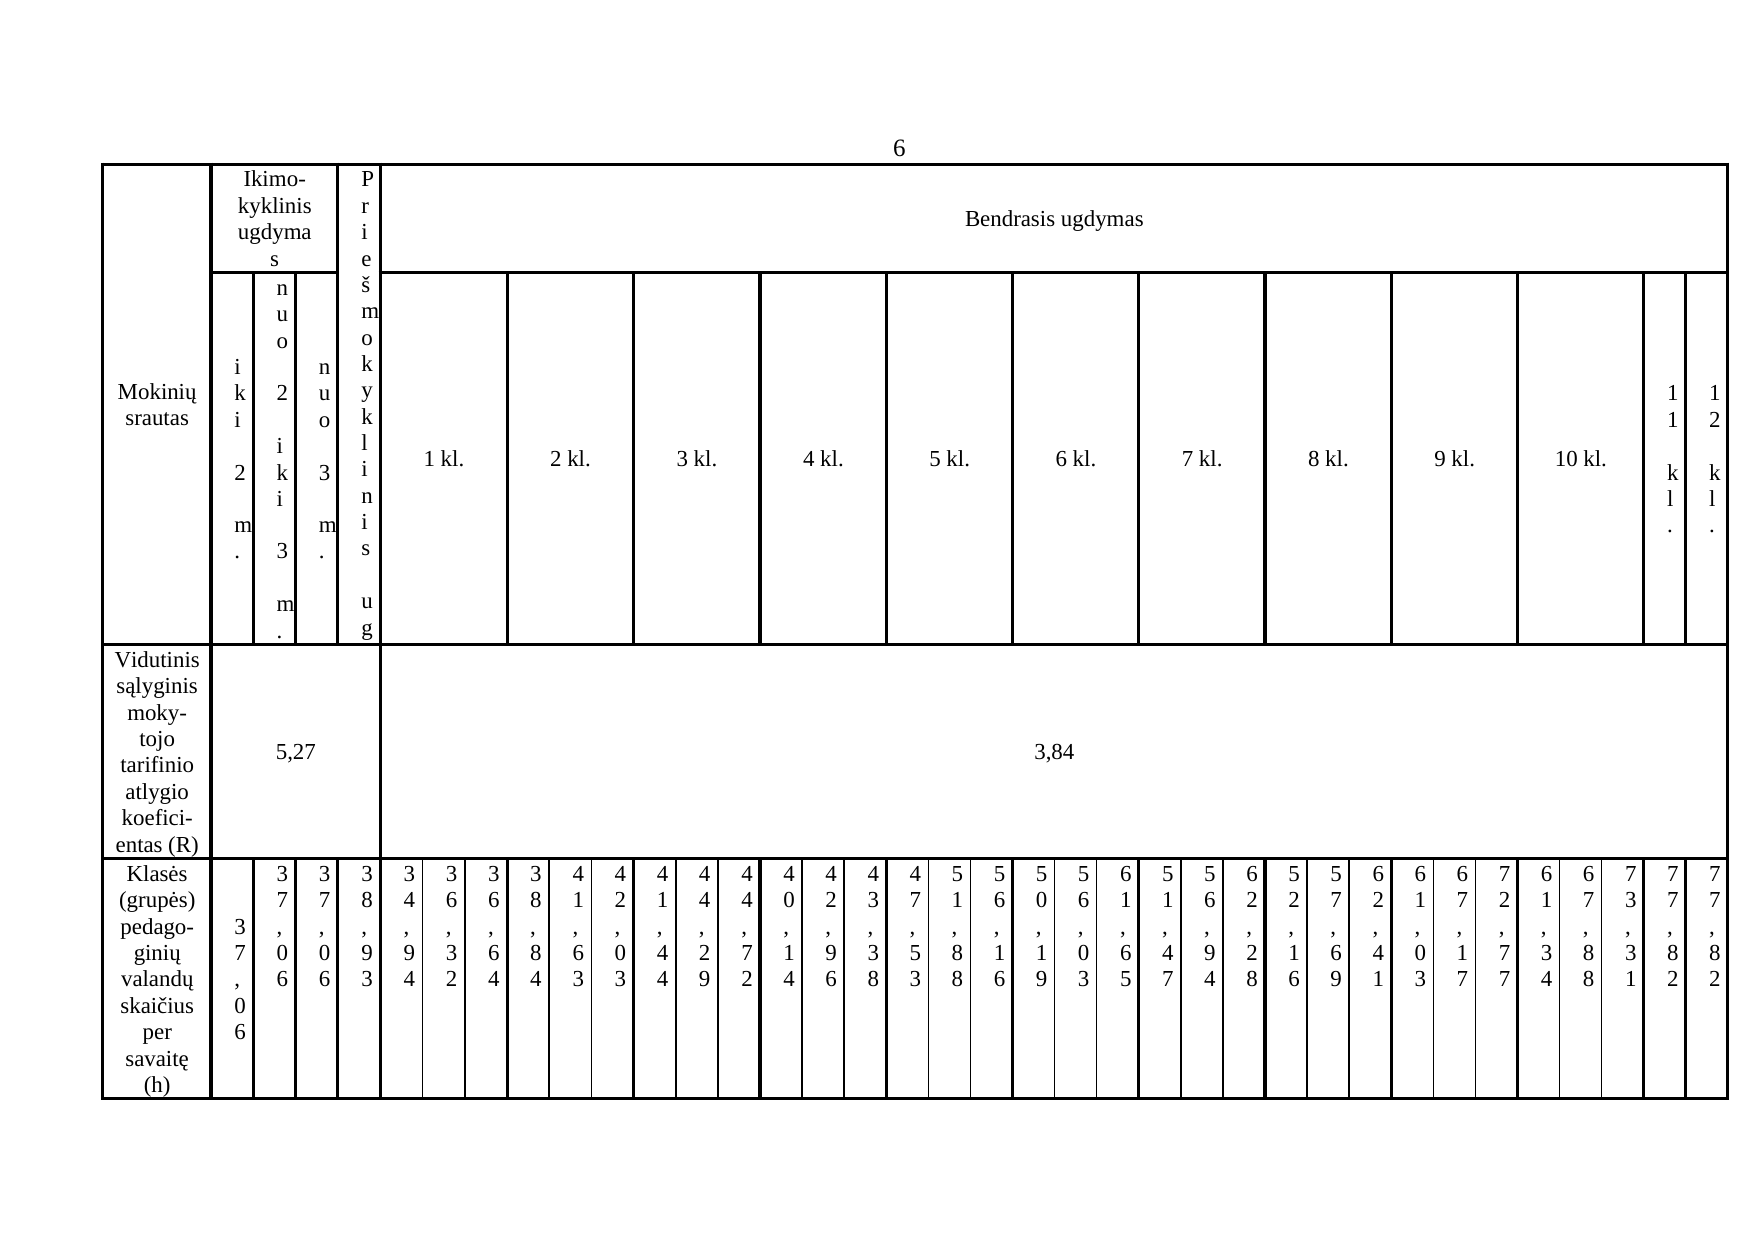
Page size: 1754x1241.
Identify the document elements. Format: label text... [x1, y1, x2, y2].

table_cell 4 kl. [762, 274, 885, 643]
table_cell 43,38 [845, 860, 885, 1097]
table_cell 42,03 [592, 860, 632, 1097]
table_cell 61,65 [1097, 860, 1137, 1097]
table_cell 38,84 [509, 860, 548, 1097]
table_cell nuo 2 iki 3 m. [255, 274, 294, 643]
table_cell 47,53 [888, 860, 928, 1097]
table_cell 36,32 [423, 860, 464, 1097]
table_cell 3 kl. [635, 274, 758, 643]
table_cell 72,77 [1476, 860, 1516, 1097]
table_cell iki 2 m. [213, 274, 252, 643]
table_cell 37,06 [213, 860, 252, 1097]
table_cell 5 kl. [888, 274, 1011, 643]
table_cell 77,82 [1645, 860, 1684, 1097]
table_cell 2 kl. [509, 274, 632, 643]
table_cell 51,88 [929, 860, 970, 1097]
table_cell 37,06 [255, 860, 294, 1097]
table_cell 9 kl. [1393, 274, 1516, 643]
table_cell 34,94 [382, 860, 422, 1097]
table_header Bendrasis ugdymas [382, 166, 1726, 271]
table_cell nuo 3 m. [297, 274, 336, 643]
table_header Mokinių srautas [104, 166, 209, 643]
table_cell 50,19 [1014, 860, 1054, 1097]
table_cell 52,16 [1267, 860, 1306, 1097]
table_cell 40,14 [762, 860, 801, 1097]
table_cell 42,96 [803, 860, 843, 1097]
table_cell 56,16 [971, 860, 1011, 1097]
table_cell 67,88 [1560, 860, 1601, 1097]
table_cell 77,82 [1687, 860, 1726, 1097]
table_cell 61,03 [1393, 860, 1433, 1097]
table_cell 6 kl. [1014, 274, 1137, 643]
table_cell 41,44 [635, 860, 675, 1097]
table_cell Klasės (grupės) pedago-ginių valandų skaičius per savaitę (h) [104, 860, 209, 1097]
table_cell 38,93 [339, 860, 379, 1097]
table_cell 5,27 [213, 646, 379, 857]
table_cell 61,34 [1519, 860, 1559, 1097]
table_header Priešmokyklinis ugdymas [339, 166, 379, 643]
table_cell 11 kl. [1645, 274, 1684, 643]
table_header Ikimo-kyklinis ugdymas [213, 166, 336, 271]
table_cell Vidutinis sąlyginis moky-tojo tarifinio atlygio koefici-entas (R) [104, 646, 209, 857]
table_cell 3,84 [382, 646, 1726, 857]
table_cell 56,94 [1182, 860, 1222, 1097]
table_cell 51,47 [1140, 860, 1180, 1097]
table_cell 44,29 [677, 860, 717, 1097]
table_cell 57,69 [1308, 860, 1348, 1097]
table_cell 12 kl. [1687, 274, 1726, 643]
table_cell 7 kl. [1140, 274, 1263, 643]
table_cell 8 kl. [1267, 274, 1390, 643]
table_cell 41,63 [550, 860, 591, 1097]
table_cell 36,64 [466, 860, 506, 1097]
table_cell 37,06 [297, 860, 336, 1097]
table_cell 62,41 [1350, 860, 1390, 1097]
table_cell 1 kl. [382, 274, 506, 643]
table_cell 44,72 [719, 860, 758, 1097]
table_cell 62,28 [1224, 860, 1263, 1097]
table_cell 73,31 [1602, 860, 1642, 1097]
table_cell 67,17 [1434, 860, 1475, 1097]
table_cell 56,03 [1055, 860, 1096, 1097]
table_cell 10 kl. [1519, 274, 1642, 643]
